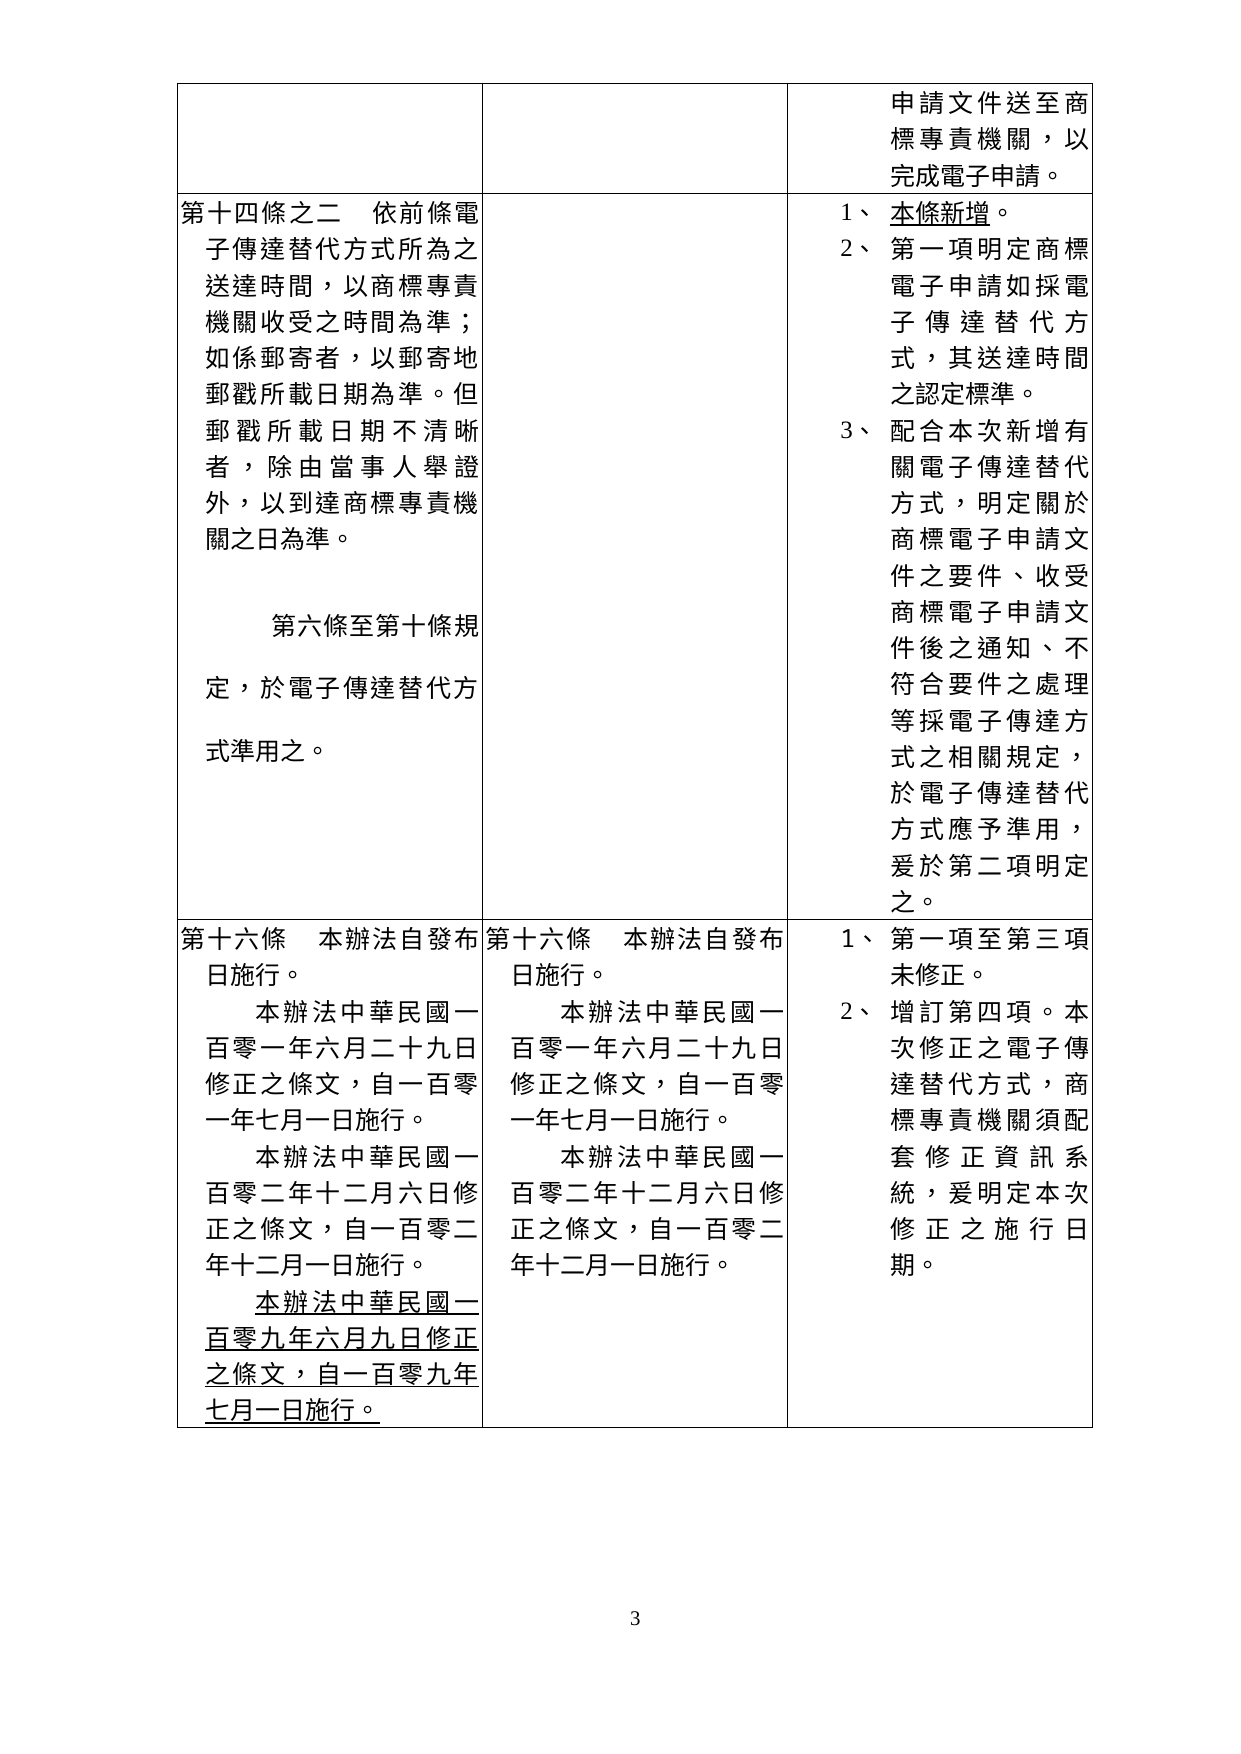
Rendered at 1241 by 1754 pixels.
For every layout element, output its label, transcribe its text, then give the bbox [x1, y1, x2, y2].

table_cell 第十四條之二 依前條電子傳達替代方式所為之送達時間，以商標專責機關收受之時間為準；如係郵寄者，以郵寄地郵戳所載日期為準。但郵戳所載日期不清晰者，除由當事人舉證外，以到達商標專責機關之日為準。 第六條至第十條規定，於電子傳達替代方式準用之。 [178, 194, 482, 918]
table_cell [483, 84, 787, 192]
table_cell 第十六條 本辦法自發布日施行。 本辦法中華民國一百零一年六月二十九日修正之條文，自一百零一年七月一日施行。 本辦法中華民國一百零二年十二月六日修正之條文，自一百零二年十二月一日施行。 [483, 920, 787, 1427]
table_cell 申請文件送至商標專責機關，以完成電子申請。 [788, 84, 1092, 192]
table_cell 第十六條 本辦法自發布日施行。 本辦法中華民國一百零一年六月二十九日修正之條文，自一百零一年七月一日施行。 本辦法中華民國一百零二年十二月六日修正之條文，自一百零二年十二月一日施行。 本辦法中華民國一百零九年六月九日修正之條文，自一百零九年七月一日施行。 [178, 920, 482, 1427]
table_cell 本條新增。 第一項明定商標電子申請如採電子傳達替代方式，其送達時間之認定標準。 配合本次新增有關電子傳達替代方式，明定關於商標電子申請文件之要件、收受商標電子申請文件後之通知、不符合要件之處理等採電子傳達方式之相關規定，於電子傳達替代方式應予準用，爰於第二項明定之。 [788, 194, 1092, 918]
table_cell 第一項至第三項未修正。 增訂第四項。本次修正之電子傳達替代方式，商標專責機關須配套修正資訊系統，爰明定本次修正之施行日期。 [788, 920, 1092, 1427]
table_cell [178, 84, 482, 192]
table_cell [483, 194, 787, 918]
